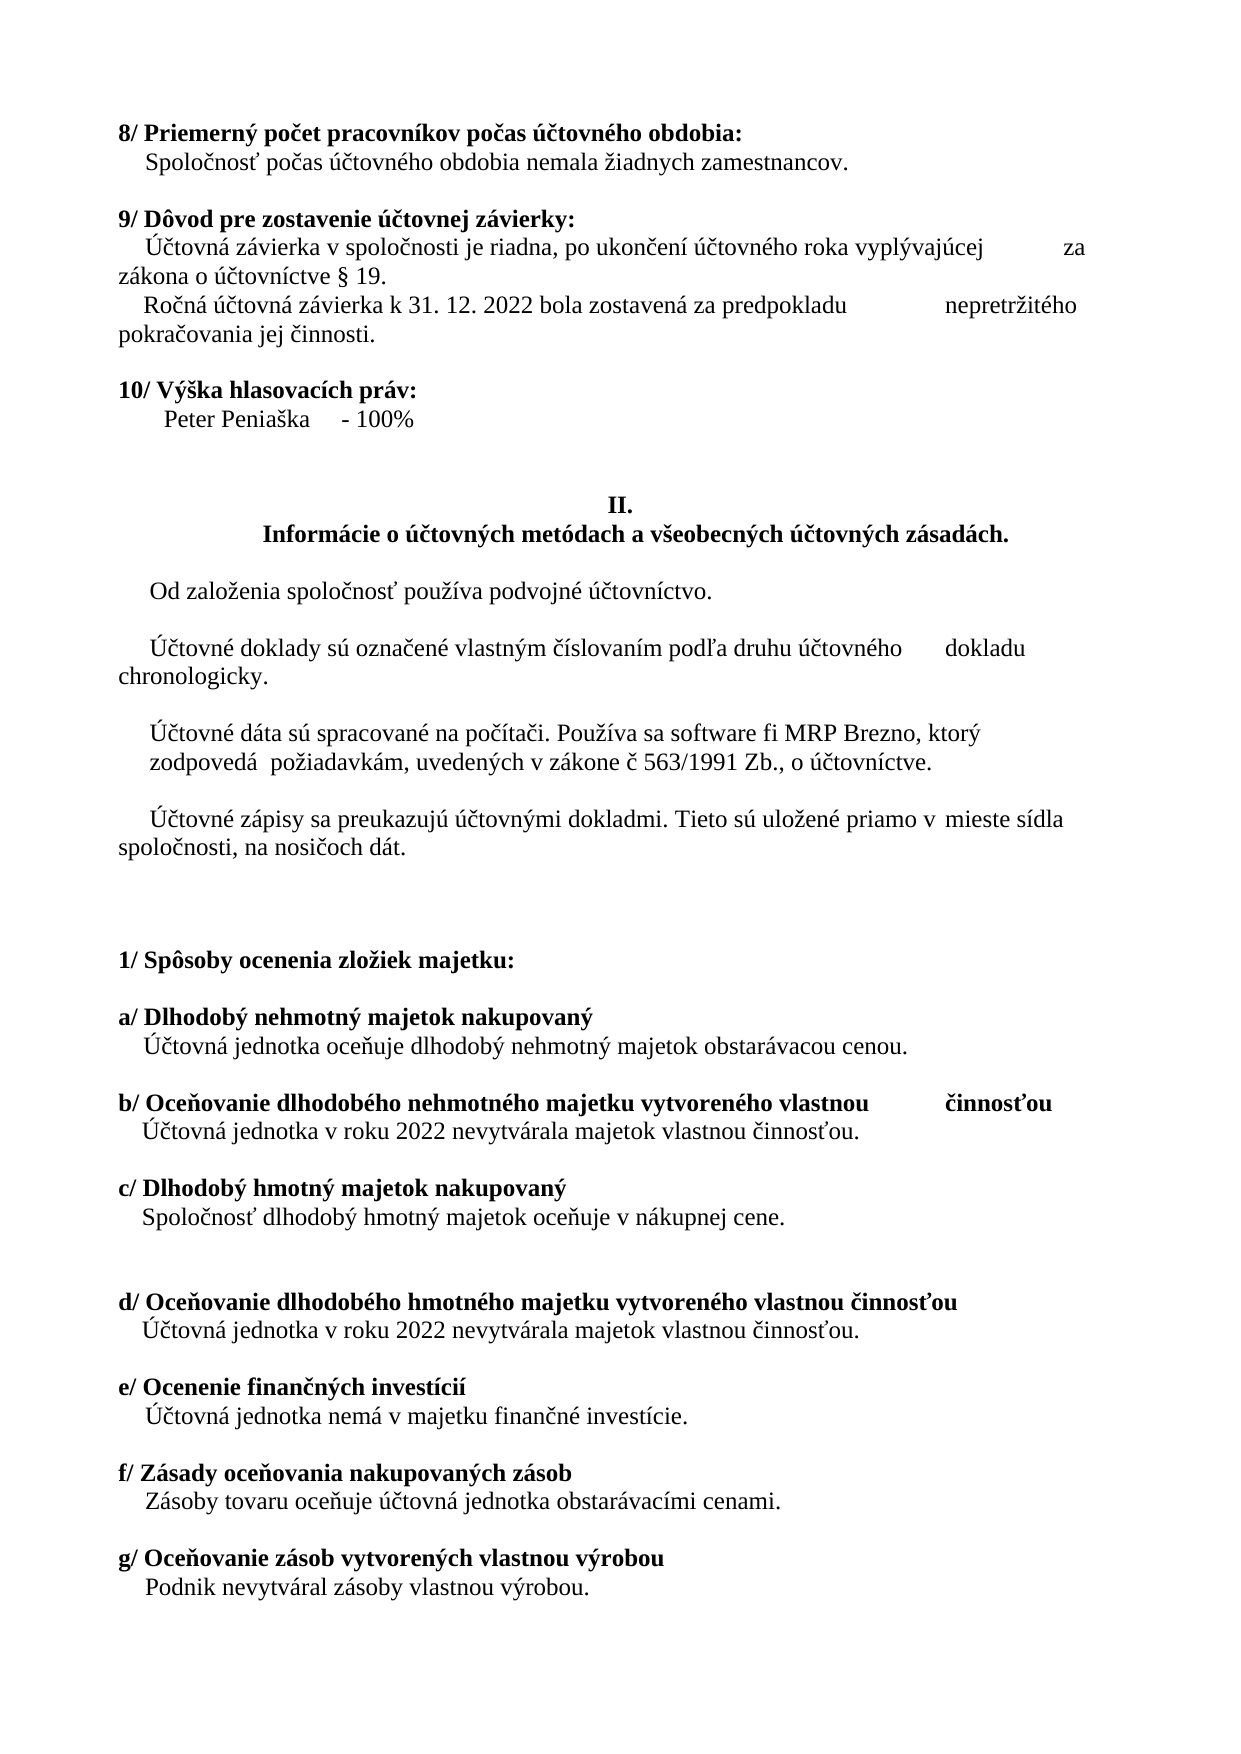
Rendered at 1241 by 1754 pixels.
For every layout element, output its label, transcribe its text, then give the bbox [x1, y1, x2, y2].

text d/ Oceňovanie dlhodobého hmotného majetku vytvoreného vlastnou činnosťou [118, 1287, 1122, 1315]
text II. [118, 490, 1122, 519]
text 1/ Spôsoby ocenenia zložiek majetku: [118, 945, 1122, 974]
text Podnik nevytváral zásoby vlastnou výrobou. [118, 1572, 1122, 1601]
text c/ Dlhodobý hmotný majetok nakupovaný [118, 1173, 1122, 1202]
text Účtovné doklady sú označené vlastným číslovaním podľa druhu účtovného dokladu chronologicky. [118, 633, 1122, 690]
text 10/ Výška hlasovacích práv: [118, 375, 1122, 404]
text Účtovná jednotka nemá v majetku finančné investície. [118, 1401, 1122, 1430]
text Od založenia spoločnosť používa podvojné účtovníctvo. [118, 576, 1122, 605]
text Účtovné zápisy sa preukazujú účtovnými dokladmi. Tieto sú uložené priamo v mieste sídla spoločnosti, na nosičoch dát. [118, 804, 1122, 861]
text Spoločnosť dlhodobý hmotný majetok oceňuje v nákupnej cene. [118, 1202, 1122, 1231]
text e/ Ocenenie finančných investícií [118, 1372, 1122, 1401]
text Ročná účtovná závierka k 31. 12. 2022 bola zostavená za predpokladu nepretržitého pokračovania jej činnosti. [118, 290, 1122, 347]
text Účtovná jednotka v roku 2022 nevytvárala majetok vlastnou činnosťou. [118, 1315, 1122, 1344]
text Účtovná jednotka oceňuje dlhodobý nehmotný majetok obstarávacou cenou. [118, 1031, 1122, 1059]
text Spoločnosť počas účtovného obdobia nemala žiadnych zamestnancov. [118, 147, 1122, 176]
text 8/ Priemerný počet pracovníkov počas účtovného obdobia: [118, 118, 1122, 147]
text Účtovné dáta sú spracované na počítači. Používa sa software fi MRP Brezno, ktorý zodpovedá požiadavkám, uvedených v zákone č 563/1991 Zb., o účtovníctve. [118, 718, 1122, 776]
text Účtovná závierka v spoločnosti je riadna, po ukončení účtovného roka vyplývajúcej za zákona o účtovníctve § 19. [118, 232, 1122, 290]
text Účtovná jednotka v roku 2022 nevytvárala majetok vlastnou činnosťou. [118, 1116, 1122, 1145]
text a/ Dlhodobý nehmotný majetok nakupovaný [118, 1002, 1122, 1031]
text Zásoby tovaru oceňuje účtovná jednotka obstarávacími cenami. [118, 1486, 1122, 1515]
text f/ Zásady oceňovania nakupovaných zásob [118, 1458, 1122, 1486]
text Peter Peniaška - 100% [118, 404, 1122, 433]
text b/ Oceňovanie dlhodobého nehmotného majetku vytvoreného vlastnou činnosťou [118, 1088, 1122, 1116]
text Informácie o účtovných metódach a všeobecných účtovných zásadách. [118, 519, 1122, 548]
text g/ Oceňovanie zásob vytvorených vlastnou výrobou [118, 1543, 1122, 1572]
text 9/ Dôvod pre zostavenie účtovnej závierky: [118, 204, 1122, 232]
